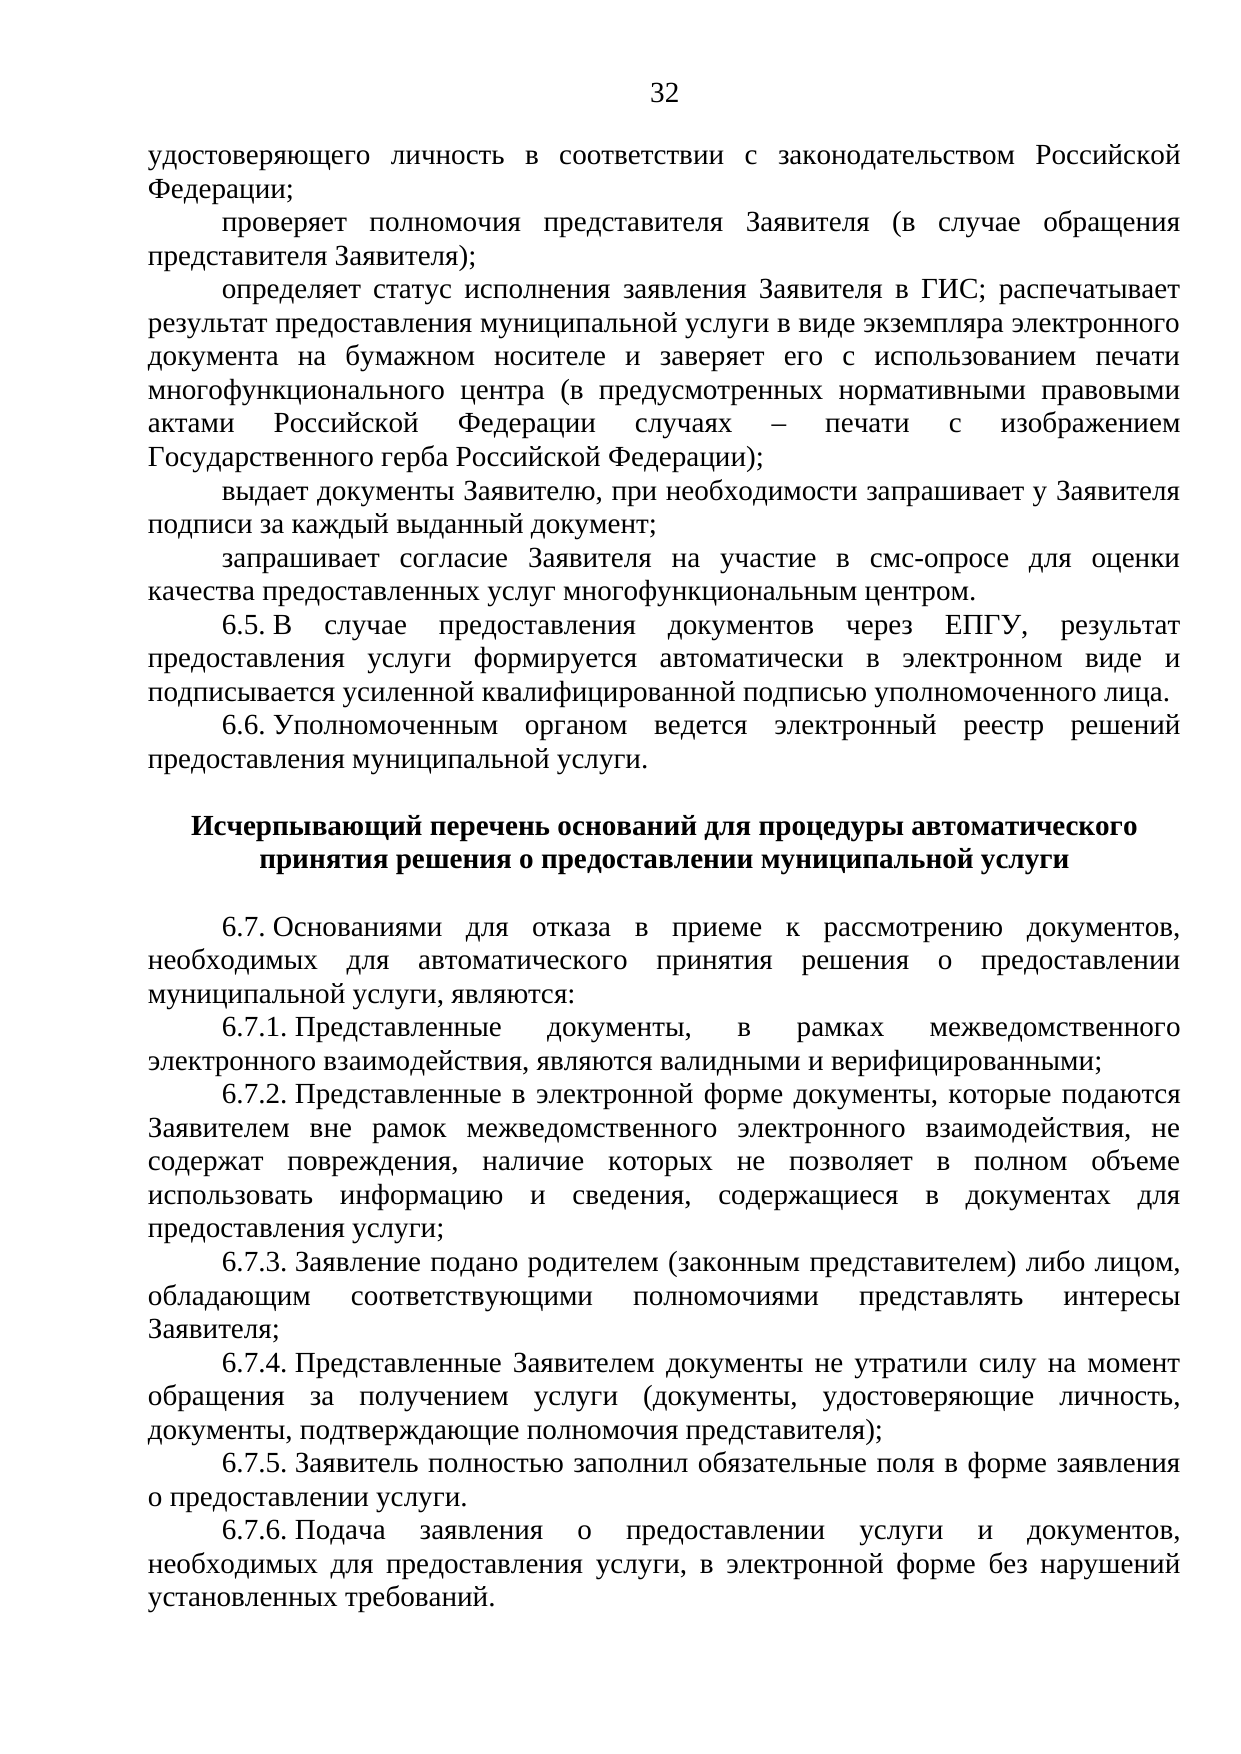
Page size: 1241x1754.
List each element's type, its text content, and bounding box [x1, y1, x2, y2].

text 6.7.4. Представленные Заявителем документы не утратили силу на момент обращения за получением услуги (документы, удостоверяющие личность, документы, подтверждающие полномочия представителя); [148, 1345, 1181, 1445]
text удостоверяющего личность в соответствии с законодательством Российской Федерации; [148, 137, 1181, 204]
text 6.7. Основаниями для отказа в приеме к рассмотрению документов, необходимых для автоматического принятия решения о предоставлении муниципальной услуги, являются: [148, 909, 1181, 1009]
text 6.7.3. Заявление подано родителем (законным представителем) либо лицом, обладающим соответствующими полномочиями представлять интересы Заявителя; [148, 1244, 1181, 1345]
text проверяет полномочия представителя Заявителя (в случае обращения представителя Заявителя); [148, 204, 1181, 271]
text запрашивает согласие Заявителя на участие в смс-опросе для оценки качества предоставленных услуг многофункциональным центром. [148, 540, 1181, 607]
text определяет статус исполнения заявления Заявителя в ГИС; распечатывает результат предоставления муниципальной услуги в виде экземпляра электронного документа на бумажном носителе и заверяет его с использованием печати многофункционального центра (в предусмотренных нормативными правовыми актами Российской Федерации случаях – печати с изображением Государственного герба Российской Федерации); [148, 271, 1181, 473]
text 6.5. В случае предоставления документов через ЕПГУ, результат предоставления услуги формируется автоматически в электронном виде и подписывается усиленной квалифицированной подписью уполномоченного лица. [148, 607, 1181, 707]
text 6.7.2. Представленные в электронной форме документы, которые подаются Заявителем вне рамок межведомственного электронного взаимодействия, не содержат повреждения, наличие которых не позволяет в полном объеме использовать информацию и сведения, содержащиеся в документах для предоставления услуги; [148, 1076, 1181, 1244]
text Исчерпывающий перечень оснований для процедуры автоматического принятия решения о предоставлении муниципальной услуги [148, 808, 1181, 875]
text 6.7.6. Подача заявления о предоставлении услуги и документов, необходимых для предоставления услуги, в электронной форме без нарушений установленных требований. [148, 1512, 1181, 1613]
text 6.7.5. Заявитель полностью заполнил обязательные поля в форме заявления о предоставлении услуги. [148, 1445, 1181, 1512]
text 6.7.1. Представленные документы, в рамках межведомственного электронного взаимодействия, являются валидными и верифицированными; [148, 1009, 1181, 1076]
text выдает документы Заявителю, при необходимости запрашивает у Заявителя подписи за каждый выданный документ; [148, 473, 1181, 540]
text 6.6. Уполномоченным органом ведется электронный реестр решений предоставления муниципальной услуги. [148, 707, 1181, 774]
